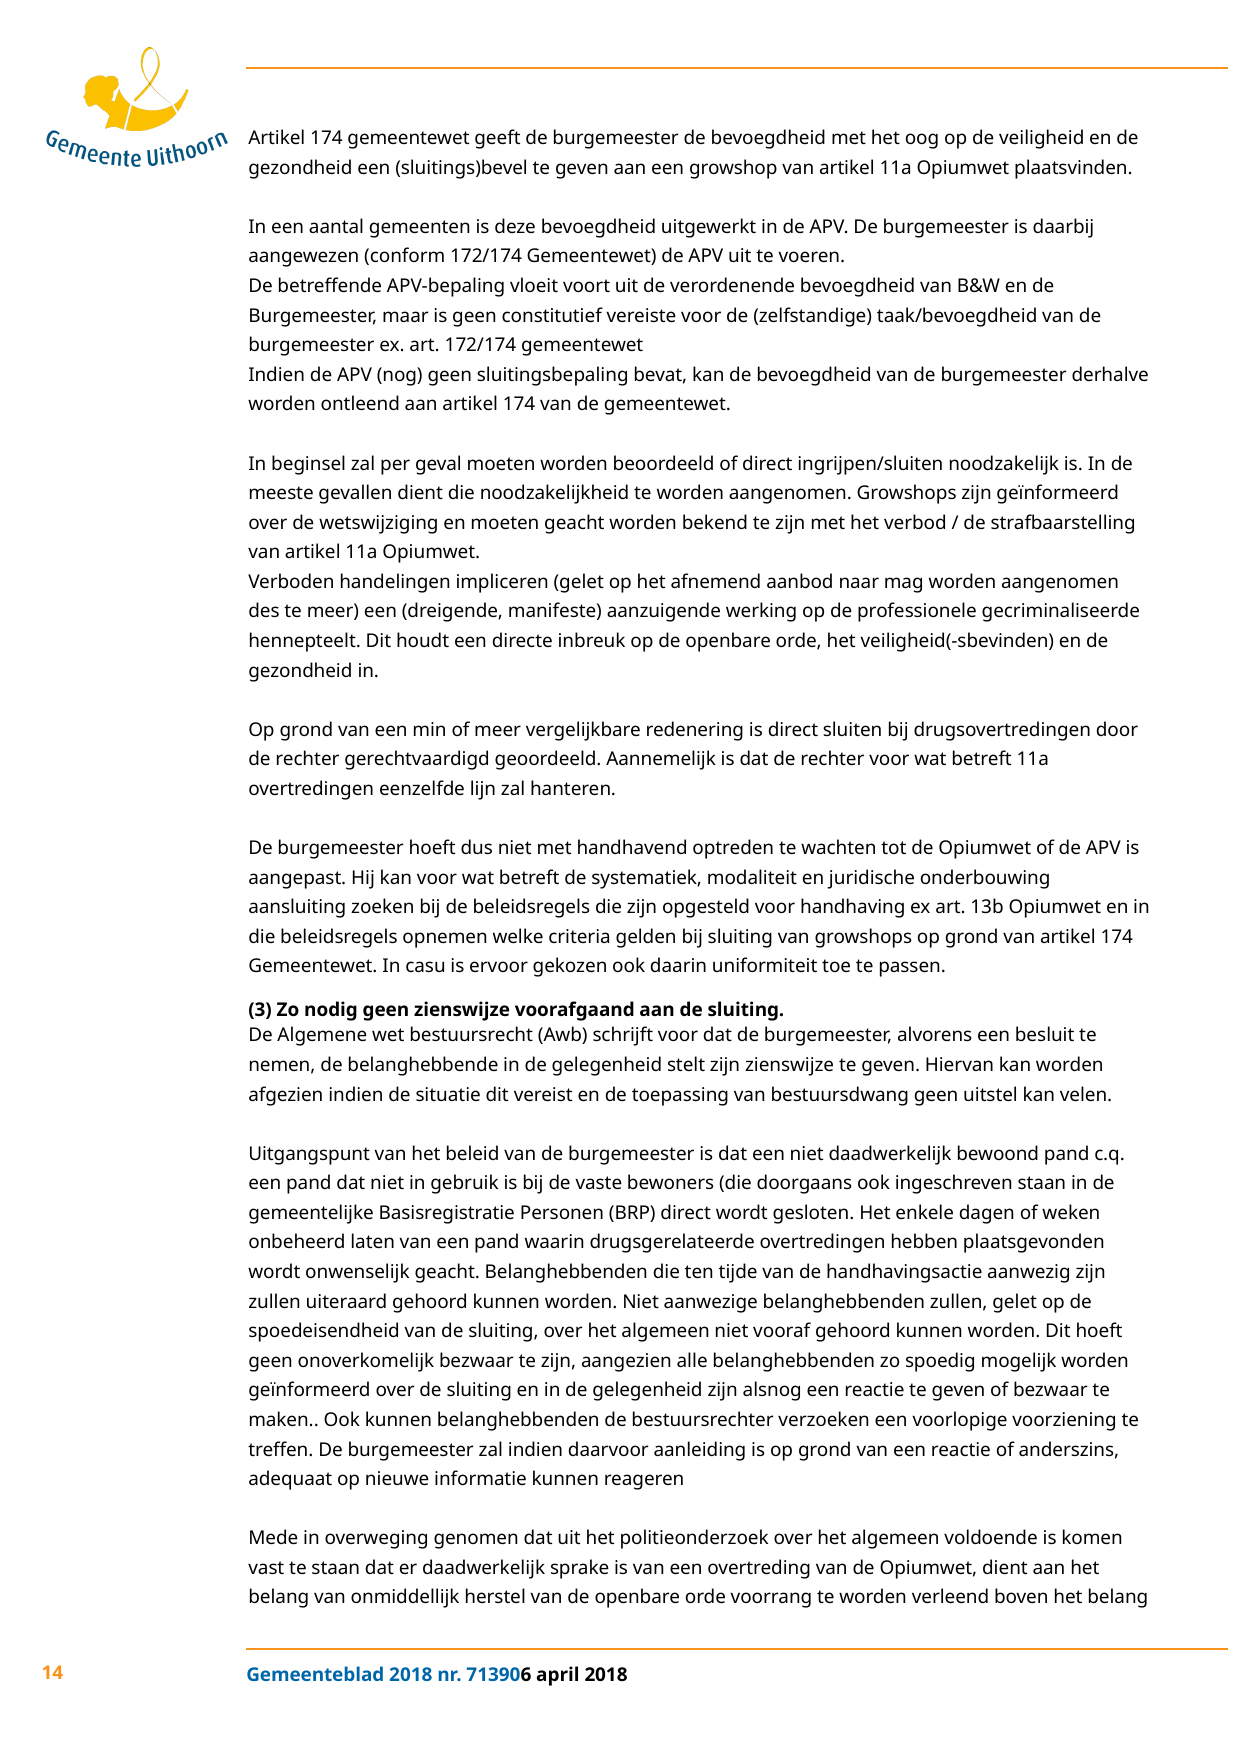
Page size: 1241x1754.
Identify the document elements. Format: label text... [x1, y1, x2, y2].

text Op grond van een min of meer vergelijkbare redenering is direct sluiten bij drugsovertredingen door de rechter gerechtvaardigd geoordeeld. Aannemelijk is dat de rechter voor wat betreft 11a overtredingen eenzelfde lijn zal hanteren. [248, 716, 1152, 801]
text (3) Zo nodig geen zienswijze voorafgaand aan de sluiting. [248, 996, 1152, 1022]
text Artikel 174 gemeentewet geeft de burgemeester de bevoegdheid met het oog op de veiligheid en de gezondheid een (sluitings)bevel te geven aan een growshop van artikel 11a Opiumwet plaatsvinden. [248, 124, 1152, 180]
text De Algemene wet bestuursrecht (Awb) schrijft voor dat de burgemeester, alvorens een besluit te nemen, de belanghebbende in de gelegenheid stelt zijn zienswijze te geven. Hiervan kan worden afgezien indien de situatie dit vereist en de toepassing van bestuursdwang geen uitstel kan velen. [248, 1022, 1152, 1106]
text Uitgangspunt van het beleid van de burgemeester is dat een niet daadwerkelijk bewoond pand c.q. een pand dat niet in gebruik is bij de vaste bewoners (die doorgaans ook ingeschreven staan in de gemeentelijke Basisregistratie Personen (BRP) direct wordt gesloten. Het enkele dagen of weken onbeheerd laten van een pand waarin drugsgerelateerde overtredingen hebben plaatsgevonden wordt onwenselijk geacht. Belanghebbenden die ten tijde van de handhavingsactie aanwezig zijn zullen uiteraard gehoord kunnen worden. Niet aanwezige belanghebbenden zullen, gelet op de spoedeisendheid van de sluiting, over het algemeen niet vooraf gehoord kunnen worden. Dit hoeft geen onoverkomelijk bezwaar te zijn, aangezien alle belanghebbenden zo spoedig mogelijk worden geïnformeerd over de sluiting en in de gelegenheid zijn alsnog een reactie te geven of bezwaar te maken.. Ook kunnen belanghebbenden de bestuursrechter verzoeken een voorlopige voorziening te treffen. De burgemeester zal indien daarvoor aanleiding is op grond van een reactie of anderszins, adequaat op nieuwe informatie kunnen reageren [248, 1140, 1152, 1491]
text Verboden handelingen impliceren (gelet op het afnemend aanbod naar mag worden aangenomen des te meer) een (dreigende, manifeste) aanzuigende werking op de professionele gecriminaliseerde hennepteelt. Dit houdt een directe inbreuk op de openbare orde, het veiligheid(-sbevinden) en de gezondheid in. [248, 568, 1152, 683]
text Mede in overweging genomen dat uit het politieonderzoek over het algemeen voldoende is komen vast te staan dat er daadwerkelijk sprake is van een overtreding van de Opiumwet, dient aan het belang van onmiddellijk herstel van de openbare orde voorrang te worden verleend boven het belang [248, 1524, 1152, 1609]
text Indien de APV (nog) geen sluitingsbepaling bevat, kan de bevoegdheid van de burgemeester derhalve worden ontleend aan artikel 174 van de gemeentewet. [248, 361, 1152, 416]
text In beginsel zal per geval moeten worden beoordeeld of direct ingrijpen/sluiten noodzakelijk is. In de meeste gevallen dient die noodzakelijkheid te worden aangenomen. Growshops zijn geïnformeerd over de wetswijziging en moeten geacht worden bekend te zijn met het verbod / de strafbaarstelling van artikel 11a Opiumwet. [248, 450, 1152, 564]
text De burgemeester hoeft dus niet met handhavend optreden te wachten tot de Opiumwet of de APV is aangepast. Hij kan voor wat betreft de systematiek, modaliteit en juridische onderbouwing aansluiting zoeken bij de beleidsregels die zijn opgesteld voor handhaving ex art. 13b Opiumwet en in die beleidsregels opnemen welke criteria gelden bij sluiting van growshops op grond van artikel 174 Gemeentewet. In casu is ervoor gekozen ook daarin uniformiteit toe te passen. [248, 834, 1152, 978]
picture [41, 47, 231, 172]
text De betreffende APV-bepaling vloeit voort uit de verordenende bevoegdheid van B&W en de Burgemeester, maar is geen constitutief vereiste voor de (zelfstandige) taak/bevoegdheid van de burgemeester ex. art. 172/174 gemeentewet [248, 272, 1152, 357]
text In een aantal gemeenten is deze bevoegdheid uitgewerkt in de APV. De burgemeester is daarbij aangewezen (conform 172/174 Gemeentewet) de APV uit te voeren. [248, 213, 1152, 268]
